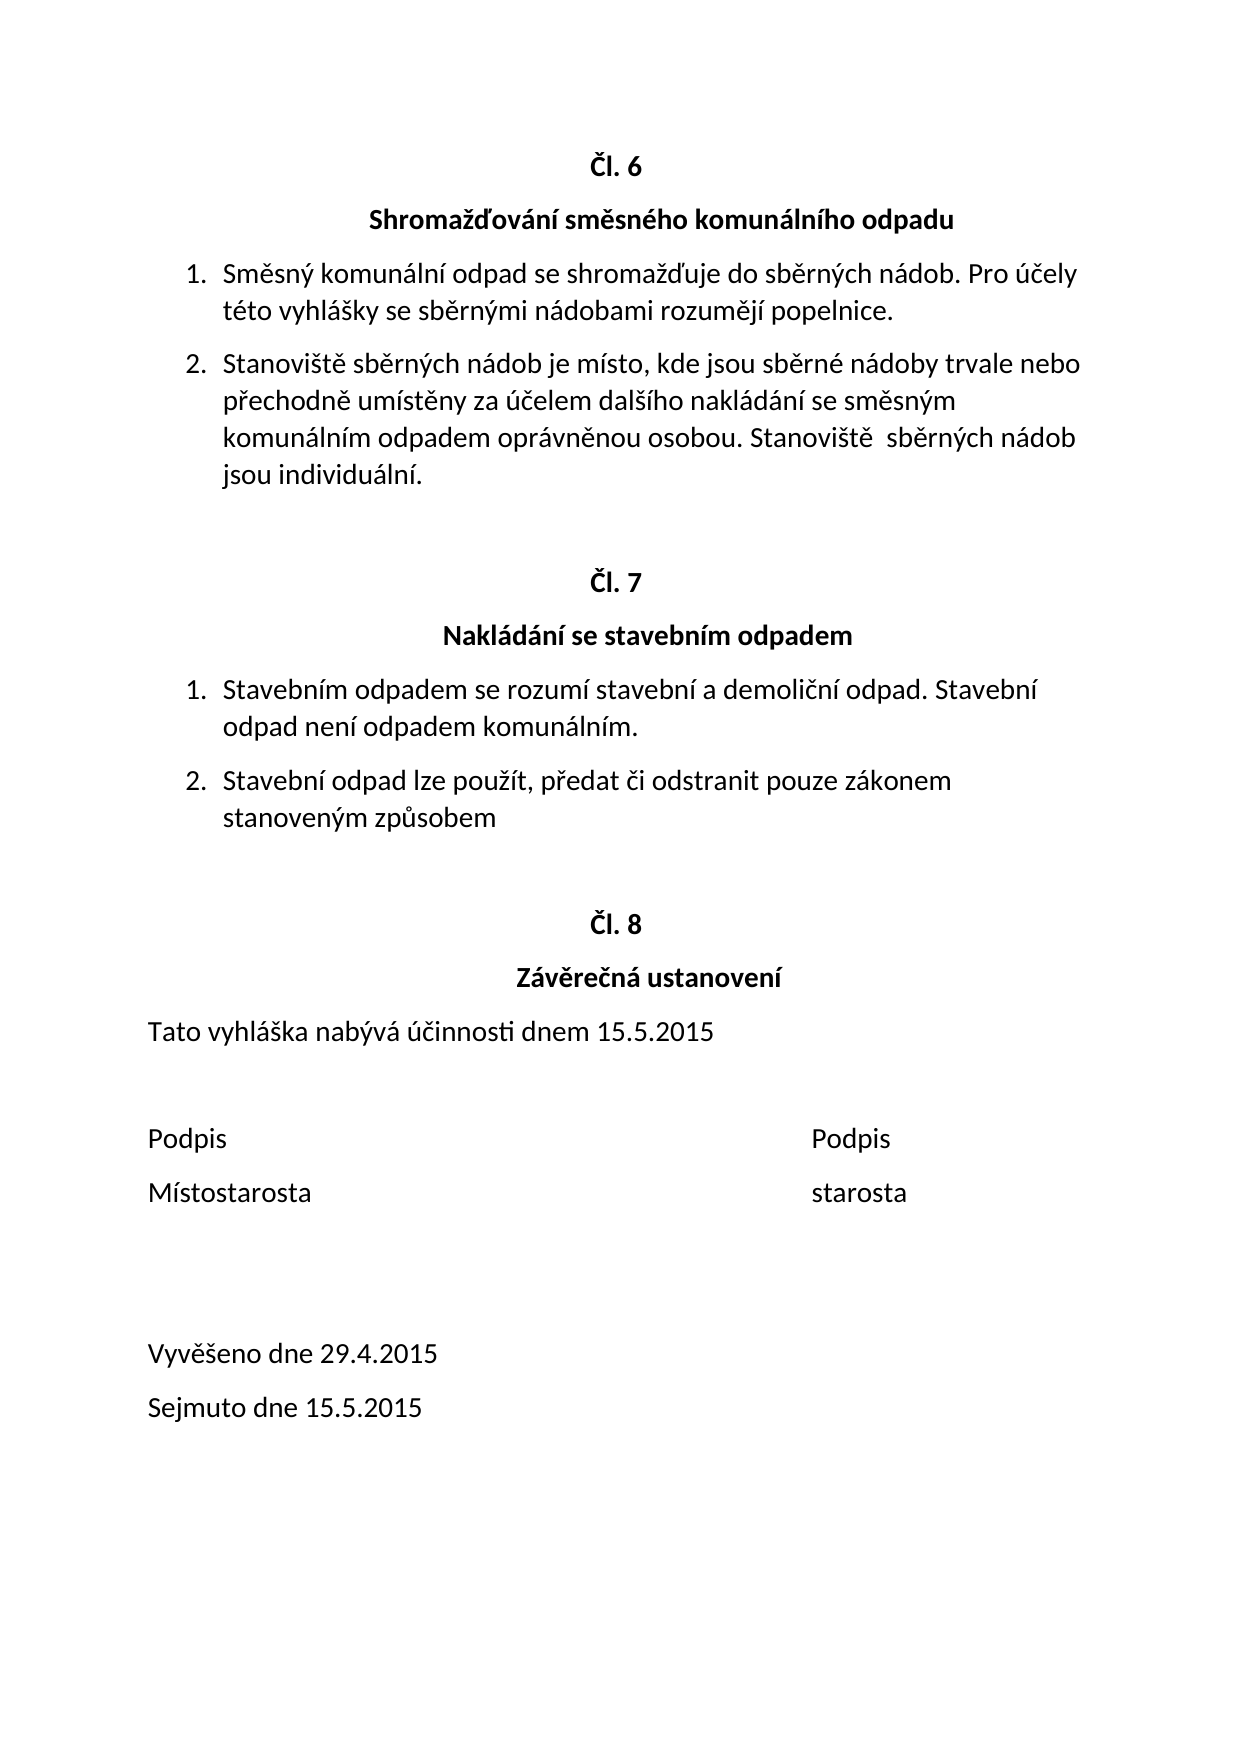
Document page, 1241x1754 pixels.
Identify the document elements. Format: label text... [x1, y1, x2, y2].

list Stavebním odpadem se rozumí stavební a demoliční odpad. Stavební odpad není odpadem komunálním. [185, 671, 1093, 744]
text Čl. 6 [590, 148, 1093, 183]
text Čl. 8 [590, 906, 1093, 942]
text Podpis Podpis [148, 1121, 1093, 1156]
text Sejmuto dne 15.5.2015 [148, 1389, 1093, 1424]
text Závěrečná ustanovení [148, 959, 1093, 995]
text Vyvěšeno dne 29.4.2015 [148, 1335, 1093, 1371]
text Shromažďování směsného komunálního odpadu [148, 201, 1093, 237]
list Směsný komunální odpad se shromažďuje do sběrných nádob. Pro účely této vyhlášky se sběrnými nádobami rozumějí popelnice. [185, 255, 1093, 327]
text Čl. 7 [590, 564, 1093, 599]
list Stavební odpad lze použít, předat či odstranit pouze zákonem stanoveným způsobem [185, 762, 1093, 834]
text Tato vyhláška nabývá účinnosti dnem 15.5.2015 [148, 1013, 1093, 1049]
list Stanoviště sběrných nádob je místo, kde jsou sběrné nádoby trvale nebo přechodně umístěny za účelem dalšího nakládání se směsným komunálním odpadem oprávněnou osobou. Stanoviště sběrných nádob jsou individuální. [185, 346, 1093, 492]
text Nakládání se stavebním odpadem [148, 617, 1093, 653]
text Místostarosta starosta [148, 1174, 1093, 1210]
